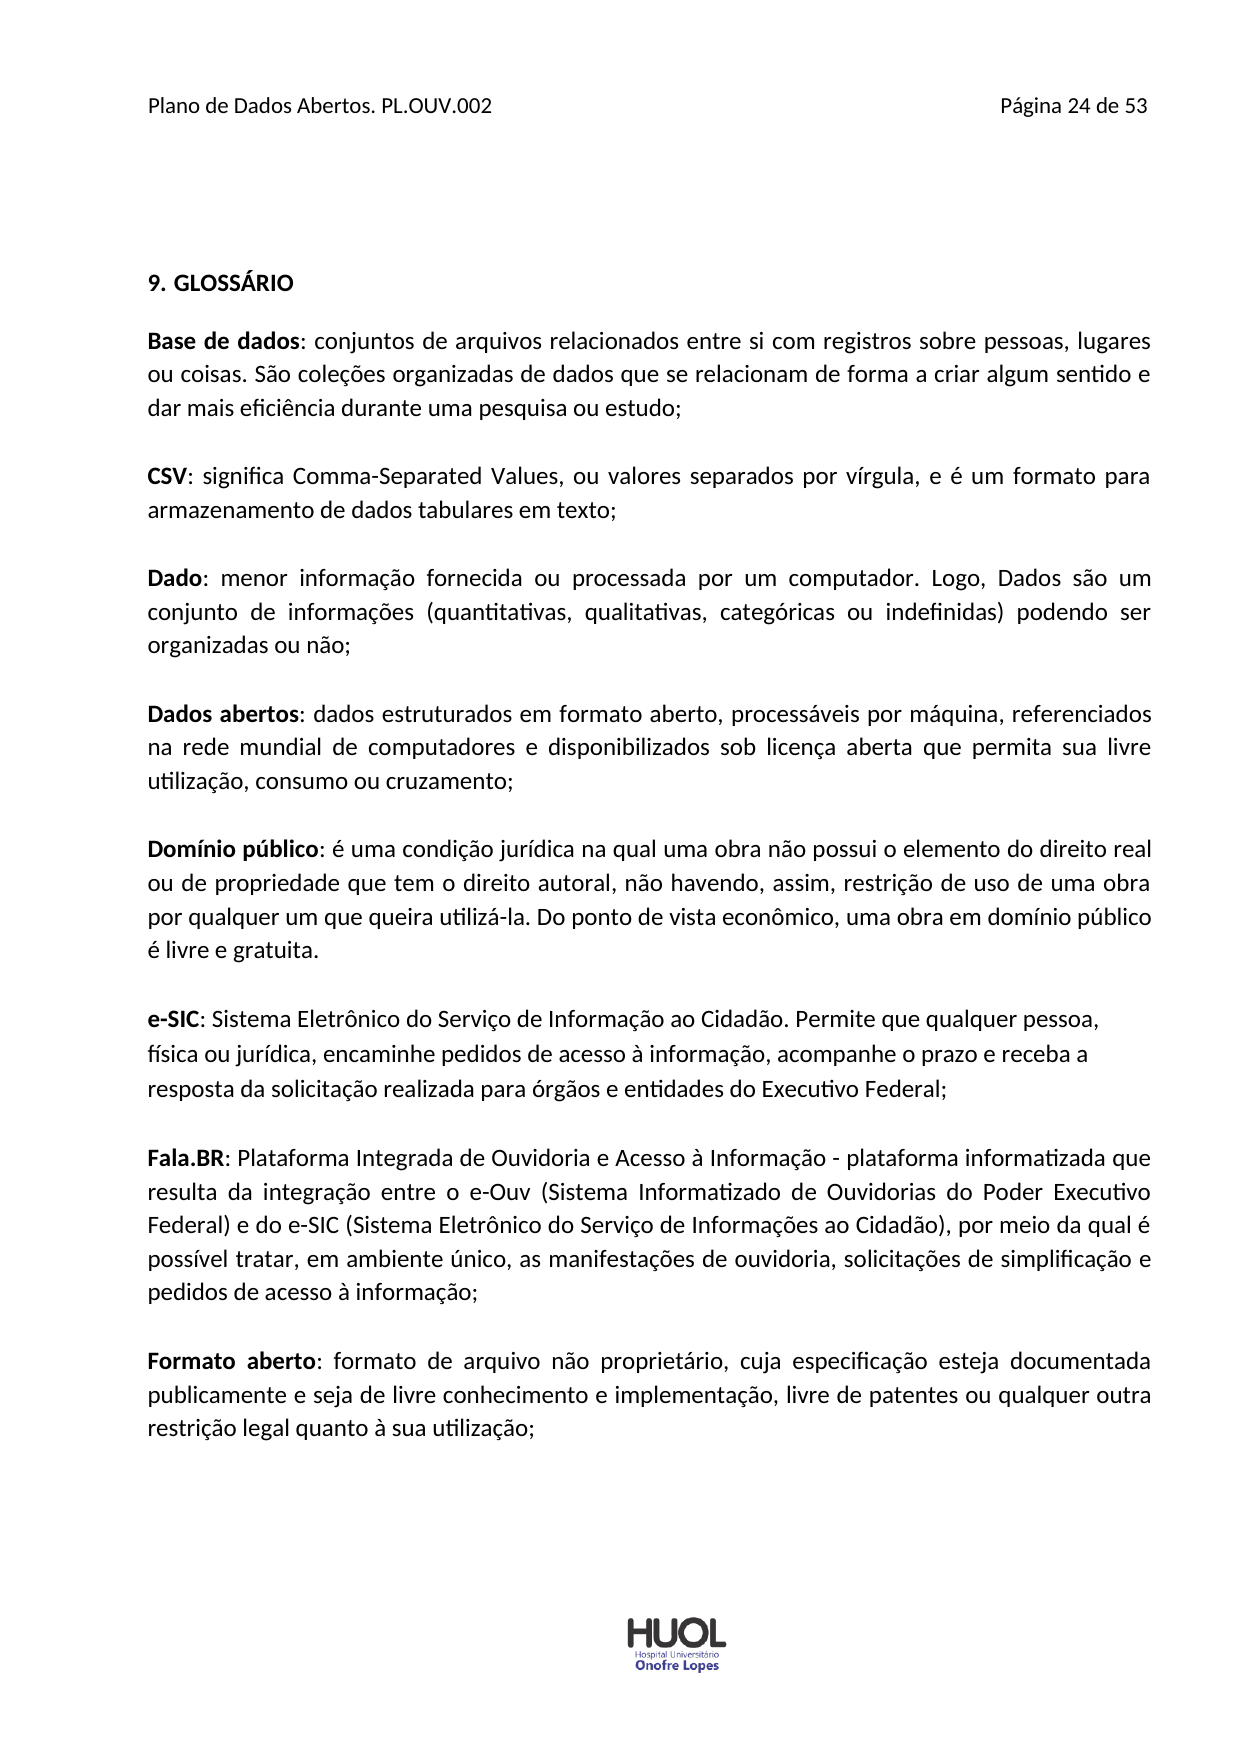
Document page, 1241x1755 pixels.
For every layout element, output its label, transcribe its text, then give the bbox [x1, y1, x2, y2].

text CSV: significa Comma-Separated Values, ou valores separados por vírgula, e é um formato para armazenamento de dados tabulares em texto; [147, 461, 1153, 524]
text e-SIC: Sistema Eletrônico do Serviço de Informação ao Cidadão. Permite que qualquer pessoa, física ou jurídica, encaminhe pedidos de acesso à informação, acompanhe o prazo e receba a resposta da solicitação realizada para órgãos e entidades do Executivo Federal; [147, 1003, 1154, 1103]
text Formato aberto: formato de arquivo não proprietário, cuja especificação esteja documentada publicamente e seja de livre conhecimento e implementação, livre de patentes ou qualquer outra restrição legal quanto à sua utilização; [147, 1345, 1153, 1443]
text Base de dados: conjuntos de arquivos relacionados entre si com registros sobre pessoas, lugares ou coisas. São coleções organizadas de dados que se relacionam de forma a criar algum sentido e dar mais eficiência durante uma pesquisa ou estudo; [147, 325, 1153, 422]
subtitle 9. GLOSSÁRIO [147, 267, 1153, 298]
text Dado: menor informação fornecida ou processada por um computador. Logo, Dados são um conjunto de informações (quantitativas, qualitativas, categóricas ou indefinidas) podendo ser organizadas ou não; [147, 562, 1153, 660]
text Dados abertos: dados estruturados em formato aberto, processáveis por máquina, referenciados na rede mundial de computadores e disponibilizados sob licença aberta que permita sua livre utilização, consumo ou cruzamento; [147, 698, 1153, 796]
text Fala.BR: Plataforma Integrada de Ouvidoria e Acesso à Informação - plataforma informatizada que resulta da integração entre o e-Ouv (Sistema Informatizado de Ouvidorias do Poder Executivo Federal) e do e-SIC (Sistema Eletrônico do Serviço de Informações ao Cidadão), por meio da qual é possível tratar, em ambiente único, as manifestações de ouvidoria, solicitações de simplificação e pedidos de acesso à informação; [147, 1142, 1153, 1307]
text Domínio público: é uma condição jurídica na qual uma obra não possui o elemento do direito real ou de propriedade que tem o direito autoral, não havendo, assim, restrição de uso de uma obra por qualquer um que queira utilizá-la. Do ponto de vista econômico, uma obra em domínio público é livre e gratuita. [147, 833, 1153, 965]
